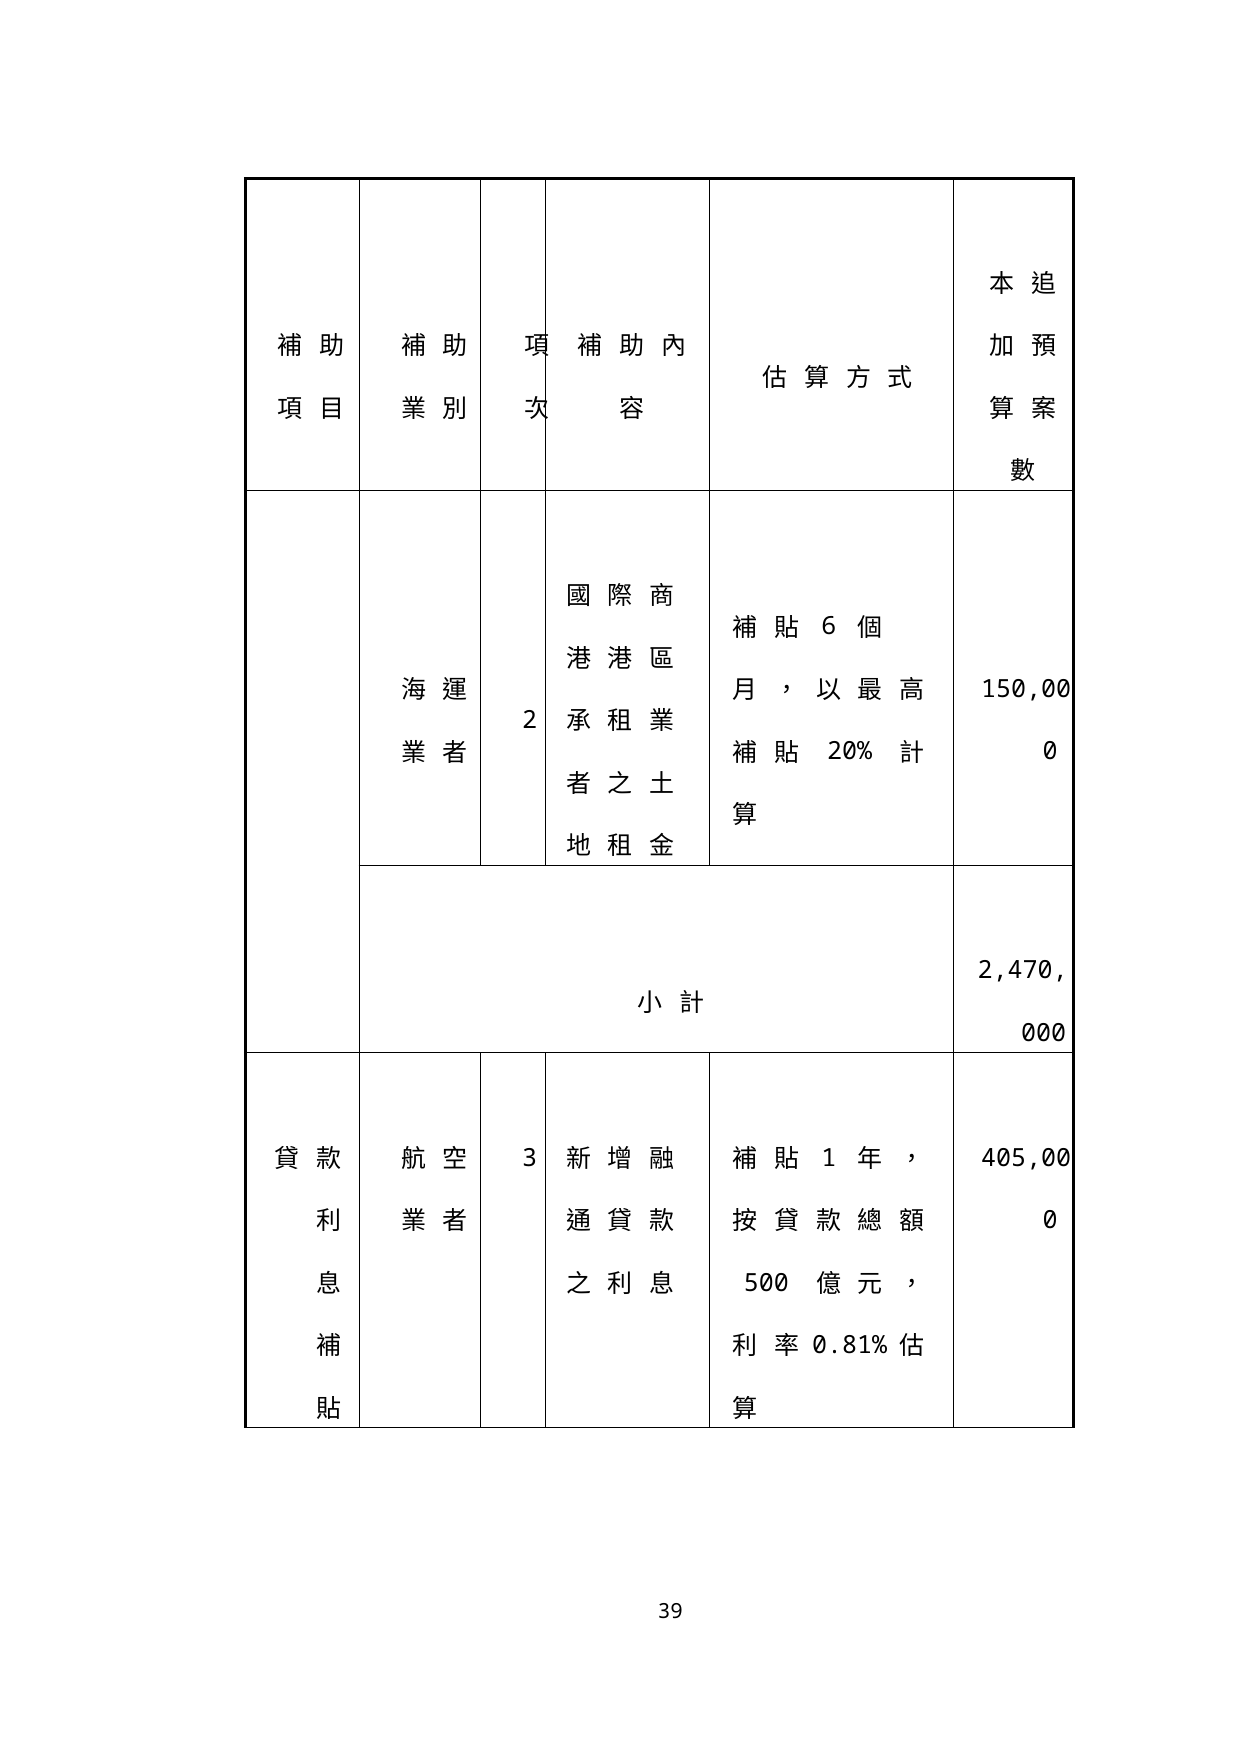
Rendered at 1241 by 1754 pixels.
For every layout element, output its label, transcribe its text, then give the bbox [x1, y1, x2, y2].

table_header 項次 [481, 180, 545, 490]
table_cell 航空業者 [360, 1053, 480, 1427]
table_header 估算方式 [710, 180, 953, 490]
table_cell 海運業者 [360, 491, 480, 865]
table_cell 3 [481, 1053, 545, 1427]
table_cell [247, 491, 359, 1052]
table_header 本追加預算案數 [954, 180, 1072, 490]
table_cell 2,470,000 [954, 866, 1072, 1052]
table_cell 2 [481, 491, 545, 865]
table_cell 150,000 [954, 491, 1072, 865]
table_cell 貸款利息補貼 [247, 1053, 359, 1427]
table_cell 補貼1年，按貸款總額500億元，利率0.81%估算 [710, 1053, 953, 1427]
table_cell 新增融通貸款之利息 [546, 1053, 709, 1427]
table_header 補助項目 [247, 180, 359, 490]
table_cell 405,000 [954, 1053, 1072, 1427]
table_header 補助業別 [360, 180, 480, 490]
table_cell 小計 [360, 866, 953, 1052]
table_cell 國際商港港區承租業者之土地租金 [546, 491, 709, 865]
table_header 補助內容 [546, 180, 709, 490]
table_cell 補貼6個月，以最高補貼20%計算 [710, 491, 953, 865]
